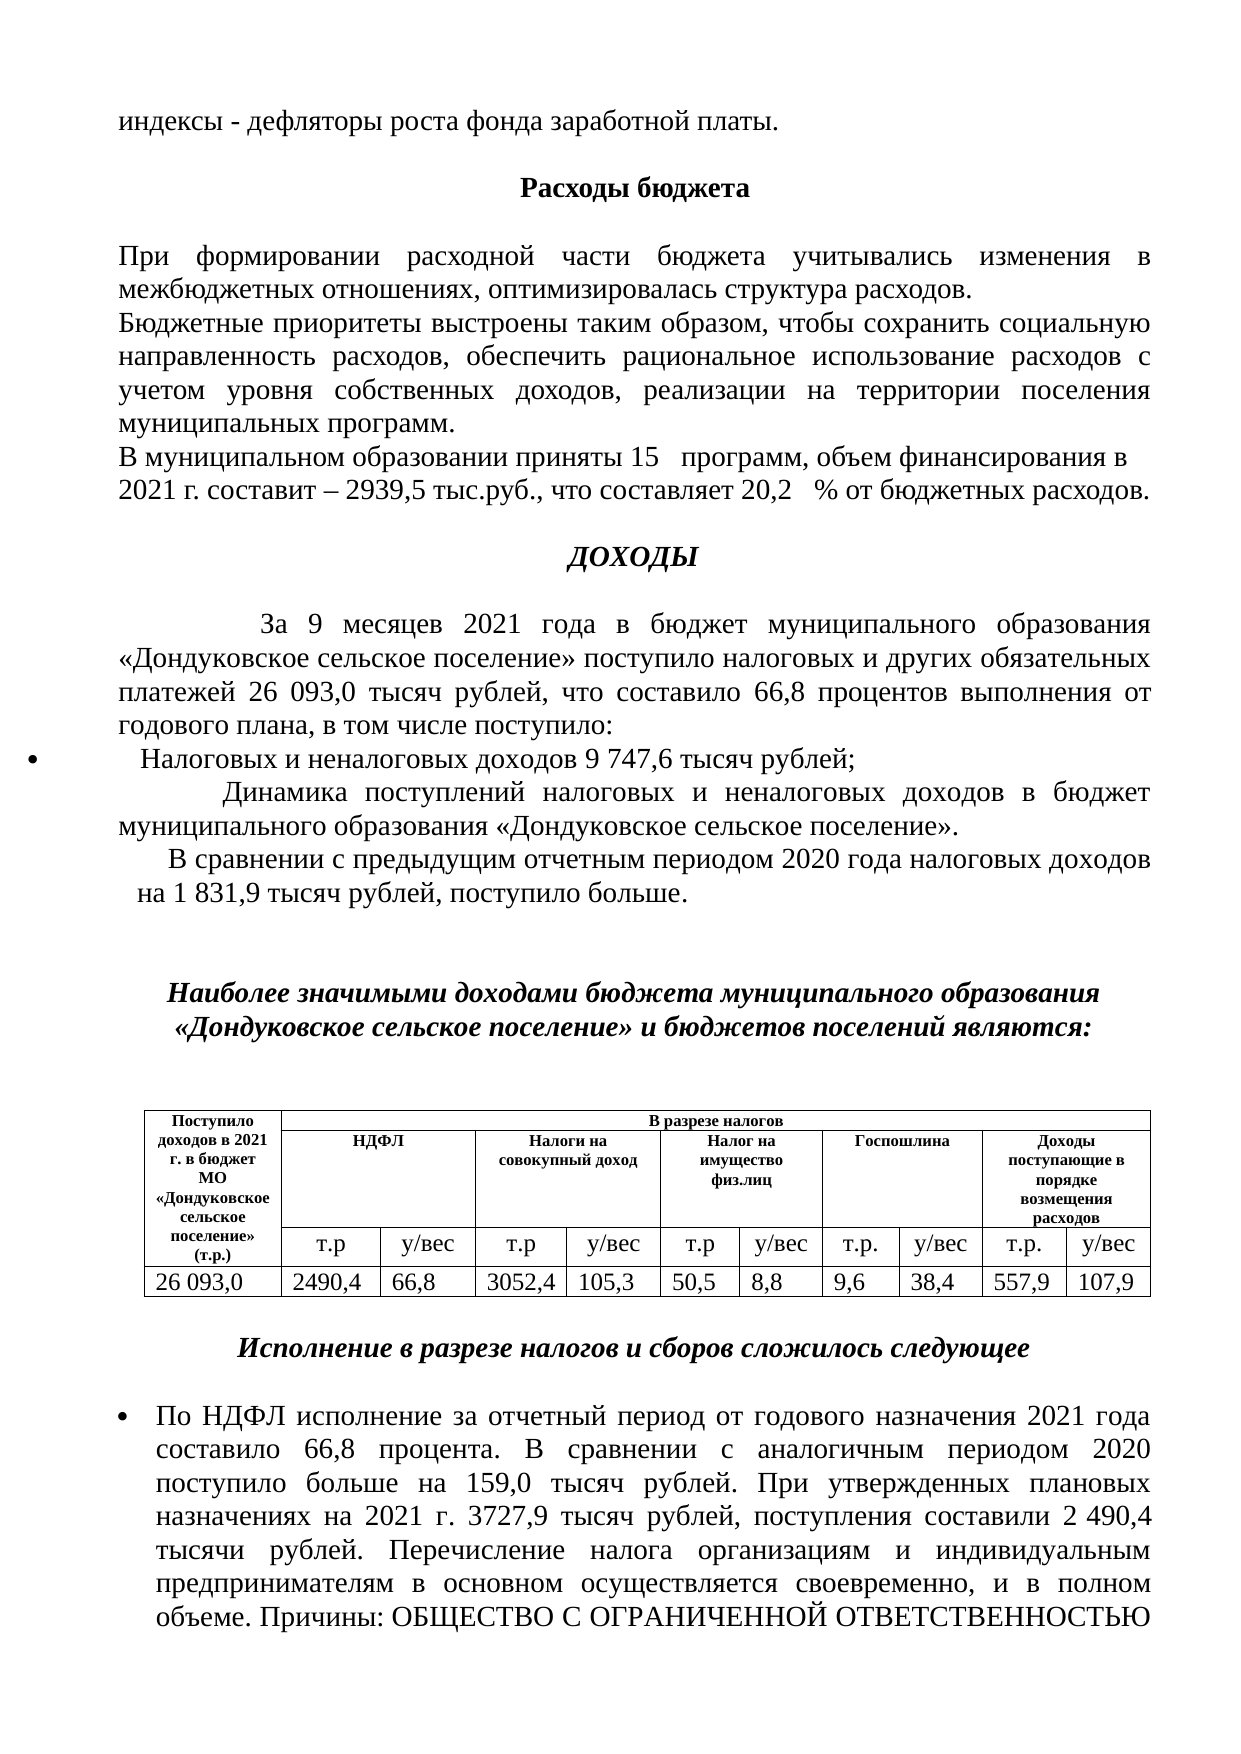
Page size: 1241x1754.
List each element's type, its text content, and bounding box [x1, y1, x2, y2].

table_cell т.р [282, 1228, 380, 1266]
text За 9 месяцев 2021 года в бюджет муниципального образования «Дондуковское сельское поселение» поступило налоговых и других обязательных платежей 26 093,0 тысяч рублей, что составило 66,8 процентов выполнения от годового плана, в том числе поступило: [118, 607, 1152, 741]
text Наиболее значимыми доходами бюджета муниципального образования «Дондуковское сельское поселение» и бюджетов поселений являются: [118, 976, 1152, 1043]
table_cell 38,4 [900, 1267, 982, 1296]
table_cell 9,6 [823, 1267, 899, 1296]
text Бюджетные приоритеты выстроены таким образом, чтобы сохранить социальную направленность расходов, обеспечить рациональное использование расходов с учетом уровня собственных доходов, реализации на территории поселения муниципальных программ. [118, 305, 1152, 439]
table_header Поступило доходов в 2021 г. в бюджет МО «Дондуковское сельское поселение» (т.р.) [145, 1111, 281, 1266]
table_cell у/вес [381, 1228, 475, 1266]
table_cell Налоги на совокупный доход [476, 1131, 660, 1227]
table_cell 557,9 [983, 1267, 1066, 1296]
table_cell у/вес [1067, 1228, 1150, 1266]
table_cell 3052,4 [476, 1267, 566, 1296]
table_cell 105,3 [567, 1267, 660, 1296]
table_cell 50,5 [661, 1267, 739, 1296]
table_cell НДФЛ [282, 1131, 475, 1227]
table_cell 26 093,0 [145, 1267, 281, 1296]
list По НДФЛ исполнение за отчетный период от годового назначения 2021 года составило 66,8 процента. В сравнении с аналогичным периодом 2020 поступило больше на 159,0 тысяч рублей. При утвержденных плановых назначениях на 2021 г. 3727,9 тысяч рублей, поступления составили 2 490,4 тысячи рублей. Перечисление налога организациям и индивидуальным предпринимателям в основном осуществляется своевременно, и в полном объеме. Причины: ОБЩЕСТВО С ОГРАНИЧЕННОЙ ОТВЕТСТВЕННОСТЬЮ [118, 1398, 1152, 1632]
table_cell 8,8 [740, 1267, 822, 1296]
text В сравнении с предыдущим отчетным периодом 2020 года налоговых доходов на 1 831,9 тысяч рублей, поступило больше. [137, 841, 1152, 908]
text Расходы бюджета [118, 171, 1152, 204]
table_cell 2490,4 [282, 1267, 380, 1296]
table_cell у/вес [900, 1228, 982, 1266]
list Налоговых и неналоговых доходов 9 747,6 тысяч рублей; [28, 741, 1152, 774]
table_cell Доходы поступающие в порядке возмещения расходов [983, 1131, 1150, 1227]
text ДОХОДЫ [118, 539, 1152, 573]
table_cell у/вес [740, 1228, 822, 1266]
table_cell 66,8 [381, 1267, 475, 1296]
text Исполнение в разрезе налогов и сборов сложилось следующее [118, 1331, 1152, 1364]
text индексы - дефляторы роста фонда заработной платы. [118, 103, 1152, 137]
table_cell т.р. [983, 1228, 1066, 1266]
table_header В разрезе налогов [282, 1111, 1150, 1130]
table_cell 107,9 [1067, 1267, 1150, 1296]
table_cell т.р. [823, 1228, 899, 1266]
table_cell Госпошлина [823, 1131, 982, 1227]
table_cell т.р [476, 1228, 566, 1266]
table_cell т.р [661, 1228, 739, 1266]
text В муниципальном образовании приняты 15 программ, объем финансирования в 2021 г. составит – 2939,5 тыс.руб., что составляет 20,2 % от бюджетных расходов. [118, 439, 1152, 506]
table_cell у/вес [567, 1228, 660, 1266]
table_cell Налог на имущество физ.лиц [661, 1131, 822, 1227]
text При формировании расходной части бюджета учитывались изменения в межбюджетных отношениях, оптимизировалась структура расходов. [118, 238, 1152, 305]
text Динамика поступлений налоговых и неналоговых доходов в бюджет муниципального образования «Дондуковское сельское поселение». [118, 774, 1152, 841]
